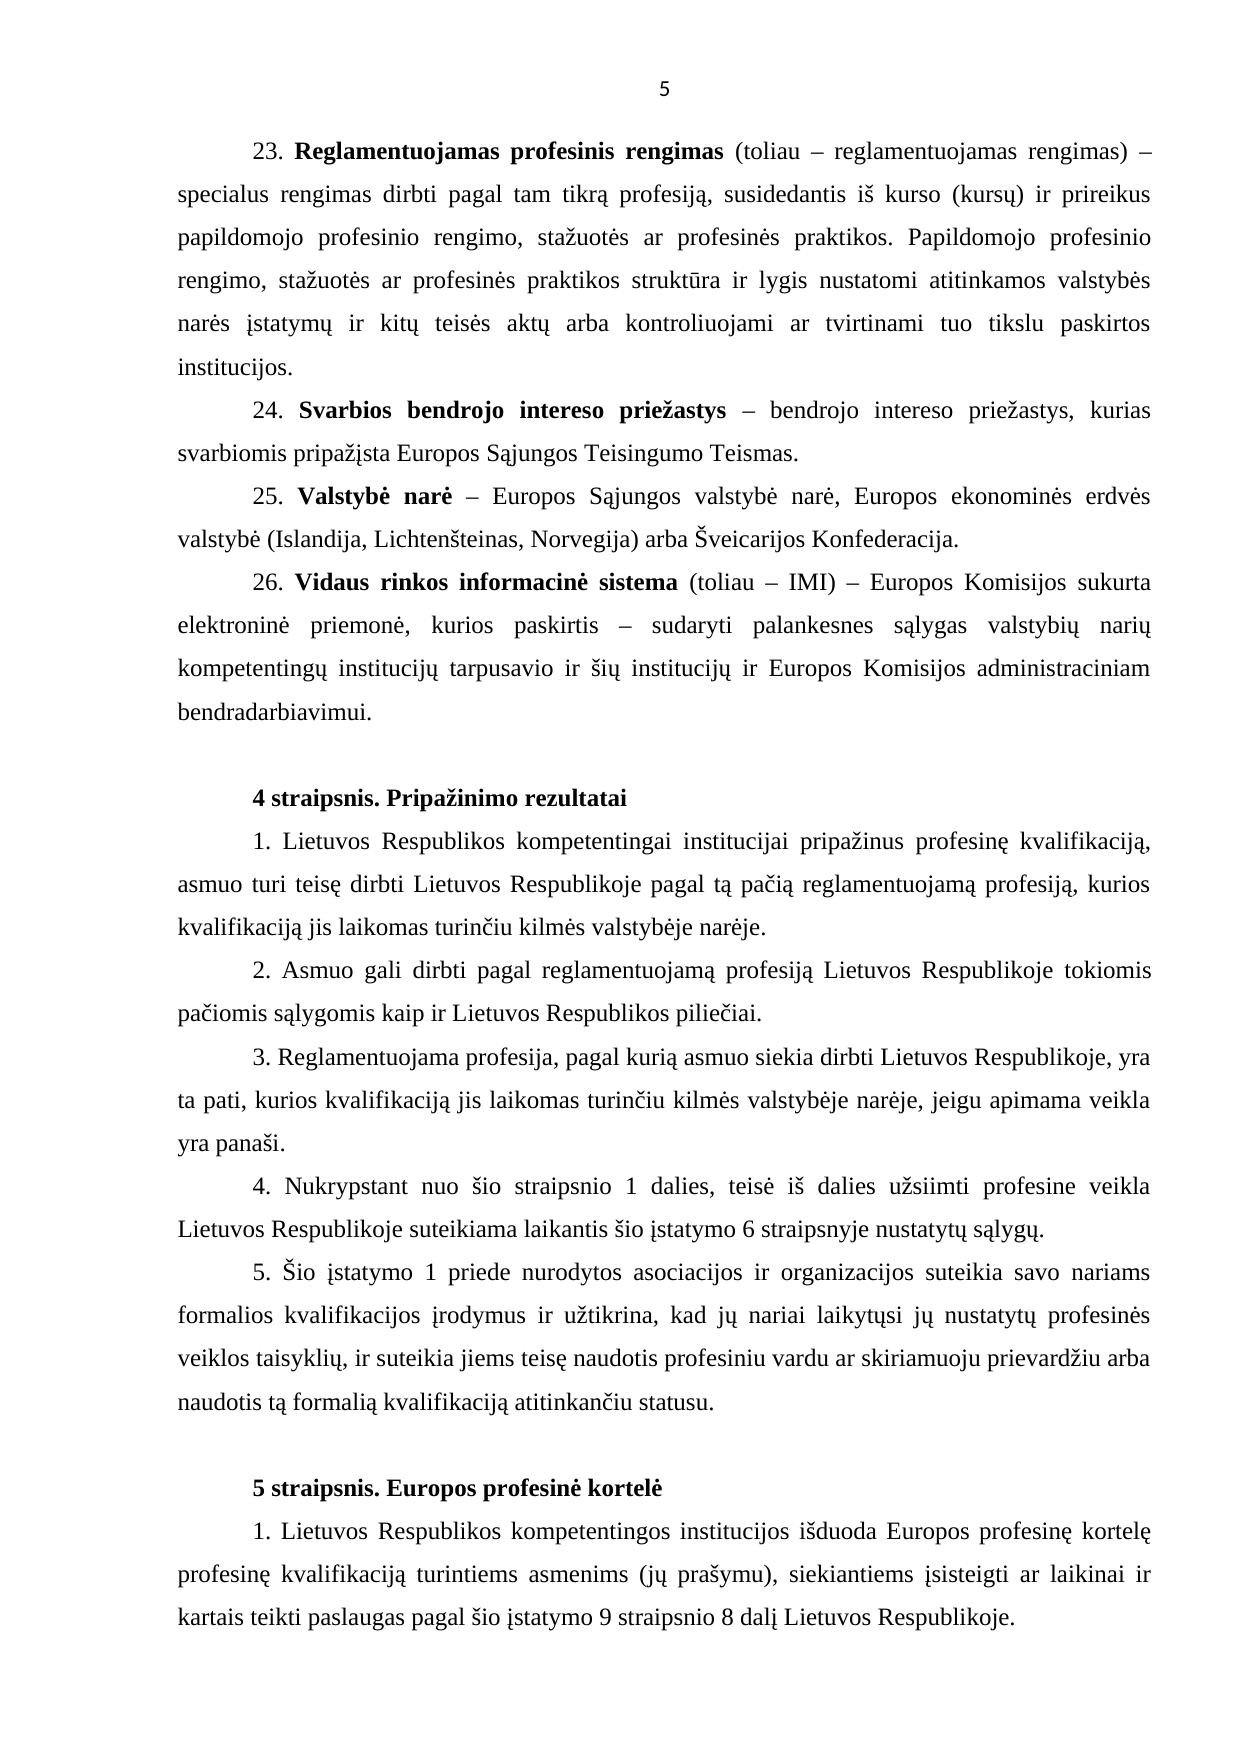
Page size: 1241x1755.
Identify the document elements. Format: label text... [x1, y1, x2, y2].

text 23. Reglamentuojamas profesinis rengimas (toliau – reglamentuojamas rengimas) – specialus rengimas dirbti pagal tam tikrą profesiją, susidedantis iš kurso (kursų) ir prireikus papildomojo profesinio rengimo, stažuotės ar profesinės praktikos. Papildomojo profesinio rengimo, stažuotės ar profesinės praktikos struktūra ir lygis nustatomi atitinkamos valstybės narės įstatymų ir kitų teisės aktų arba kontroliuojami ar tvirtinami tuo tikslu paskirtos institucijos. [177, 136, 1152, 380]
text 2. Asmuo gali dirbti pagal reglamentuojamą profesiją Lietuvos Respublikoje tokiomis pačiomis sąlygomis kaip ir Lietuvos Respublikos piliečiai. [177, 955, 1152, 1027]
text 24. Svarbios bendrojo intereso priežastys – bendrojo intereso priežastys, kurias svarbiomis pripažįsta Europos Sąjungos Teisingumo Teismas. [177, 395, 1152, 467]
text 5. Šio įstatymo 1 priede nurodytos asociacijos ir organizacijos suteikia savo nariams formalios kvalifikacijos įrodymus ir užtikrina, kad jų nariai laikytųsi jų nustatytų profesinės veiklos taisyklių, ir suteikia jiems teisę naudotis profesiniu vardu ar skiriamuoju prievardžiu arba naudotis tą formalią kvalifikaciją atitinkančiu statusu. [177, 1257, 1152, 1415]
text 5 straipsnis. Europos profesinė kortelė [177, 1473, 1152, 1502]
text 25. Valstybė narė – Europos Sąjungos valstybė narė, Europos ekonominės erdvės valstybė (Islandija, Lichtenšteinas, Norvegija) arba Šveicarijos Konfederacija. [177, 481, 1152, 553]
text 3. Reglamentuojama profesija, pagal kurią asmuo siekia dirbti Lietuvos Respublikoje, yra ta pati, kurios kvalifikaciją jis laikomas turinčiu kilmės valstybėje narėje, jeigu apimama veikla yra panaši. [177, 1042, 1152, 1157]
text 1. Lietuvos Respublikos kompetentingos institucijos išduoda Europos profesinę kortelę profesinę kvalifikaciją turintiems asmenims (jų prašymu), siekiantiems įsisteigti ar laikinai ir kartais teikti paslaugas pagal šio įstatymo 9 straipsnio 8 dalį Lietuvos Respublikoje. [177, 1516, 1152, 1631]
text 1. Lietuvos Respublikos kompetentingai institucijai pripažinus profesinę kvalifikaciją, asmuo turi teisę dirbti Lietuvos Respublikoje pagal tą pačią reglamentuojamą profesiją, kurios kvalifikaciją jis laikomas turinčiu kilmės valstybėje narėje. [177, 826, 1152, 941]
text 4 straipsnis. Pripažinimo rezultatai [177, 783, 1152, 812]
text 26. Vidaus rinkos informacinė sistema (toliau – IMI) – Europos Komisijos sukurta elektroninė priemonė, kurios paskirtis – sudaryti palankesnes sąlygas valstybių narių kompetentingų institucijų tarpusavio ir šių institucijų ir Europos Komisijos administraciniam bendradarbiavimui. [177, 567, 1152, 725]
text 4. Nukrypstant nuo šio straipsnio 1 dalies, teisė iš dalies užsiimti profesine veikla Lietuvos Respublikoje suteikiama laikantis šio įstatymo 6 straipsnyje nustatytų sąlygų. [177, 1171, 1152, 1243]
